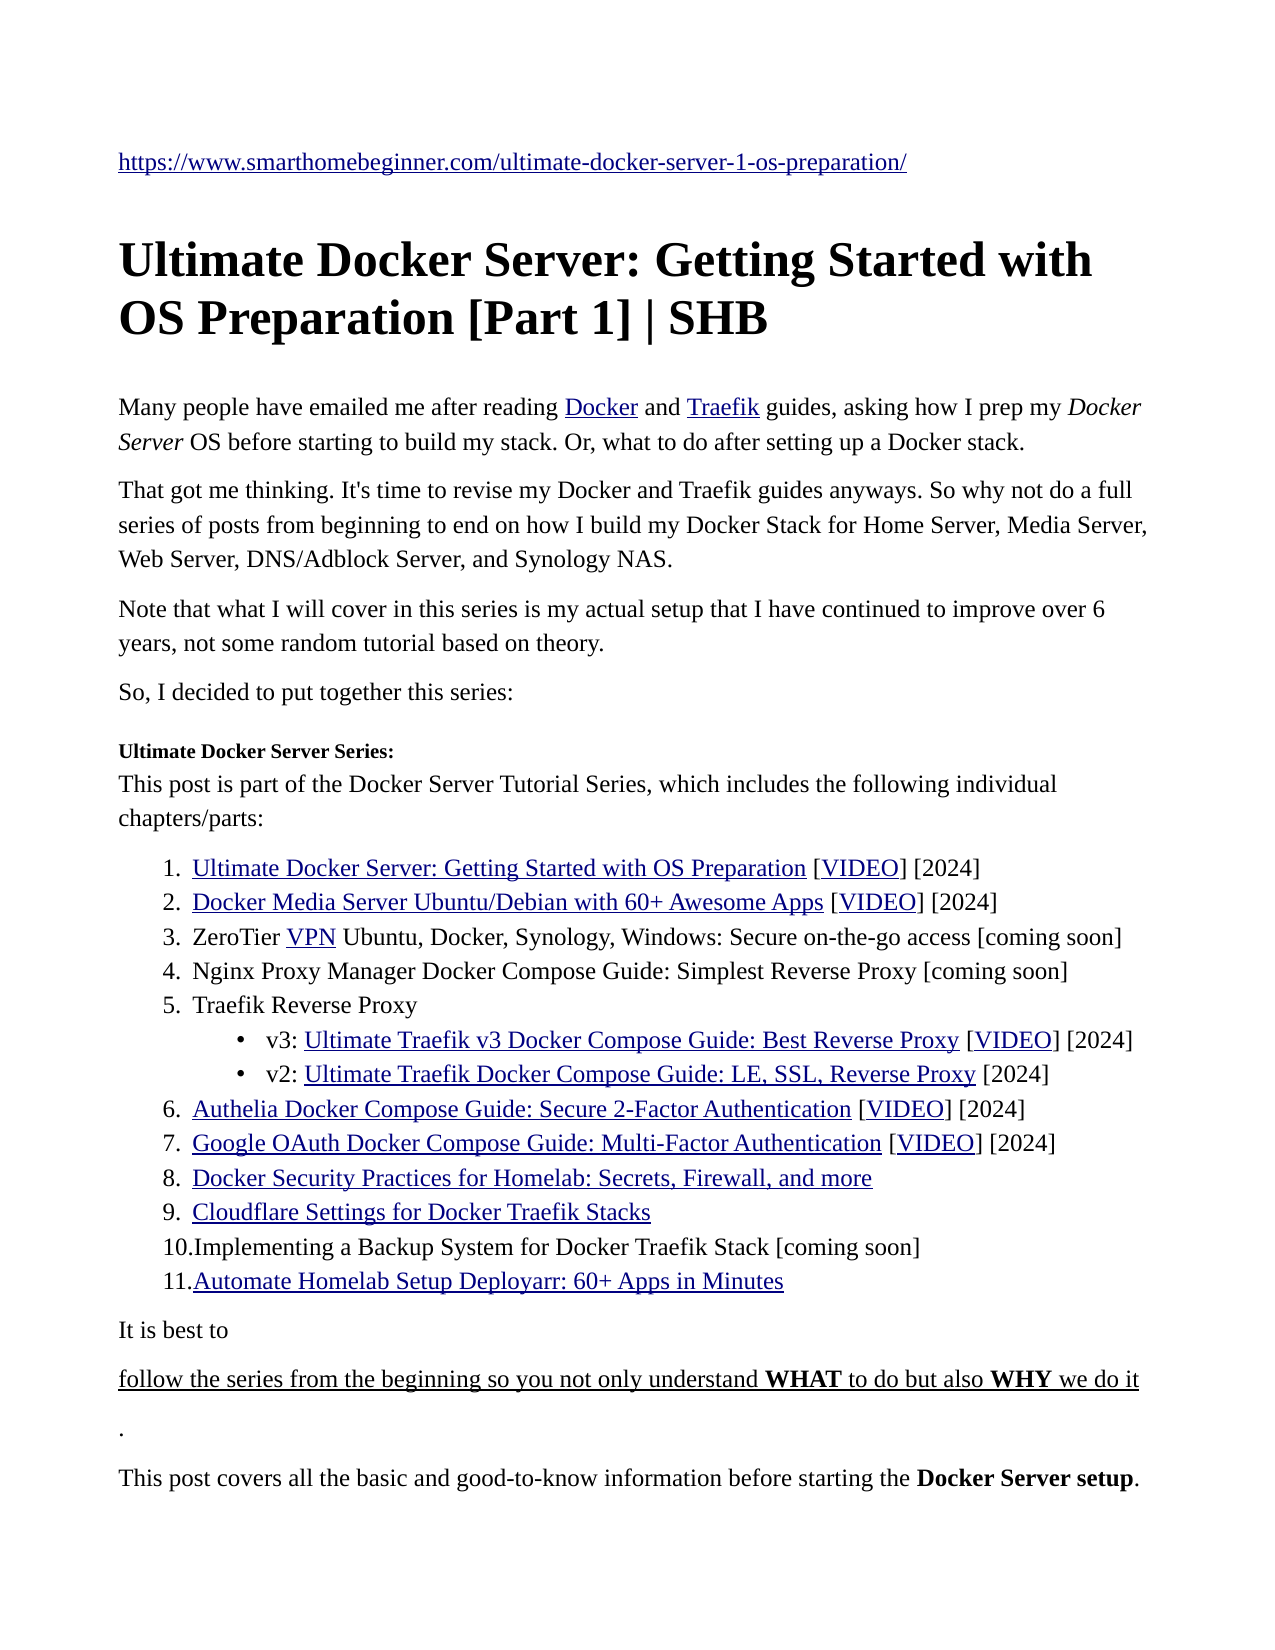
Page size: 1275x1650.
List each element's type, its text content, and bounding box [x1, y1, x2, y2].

text Note that what I will cover in this series is my actual setup that I have continued to improve over 6 years, not some random tutorial based on theory. [118, 594, 1157, 657]
list Google OAuth Docker Compose Guide: Multi-Factor Authentication [VIDEO] [2024] [162, 1128, 1157, 1157]
text It is best to [118, 1315, 1157, 1344]
text This post covers all the basic and good-to-know information before starting the Docker Server setup. [118, 1463, 1157, 1491]
text That got me thinking. It's time to revise my Docker and Traefik guides anyways. So why not do a full series of posts from beginning to end on how I build my Docker Stack for Home Server, Media Server, Web Server, DNS/Adblock Server, and Synology NAS. [118, 476, 1157, 573]
list Docker Media Server Ubuntu/Debian with 60+ Awesome Apps [VIDEO] [2024] [162, 887, 1157, 916]
text https://www.smarthomebeginner.com/ultimate-docker-server-1-os-preparation/ [118, 147, 1157, 176]
subtitle Ultimate Docker Server Series: [118, 739, 1157, 763]
list Implementing a Backup System for Docker Traefik Stack [coming soon] [162, 1232, 1157, 1261]
text . [118, 1413, 1157, 1442]
list Nginx Proxy Manager Docker Compose Guide: Simplest Reverse Proxy [coming soon] [162, 956, 1157, 985]
list Ultimate Docker Server: Getting Started with OS Preparation [VIDEO] [2024] [162, 853, 1157, 881]
text So, I decided to put together this series: [118, 677, 1157, 706]
list Cloudflare Settings for Docker Traefik Stacks [162, 1197, 1157, 1226]
list Traefik Reverse Proxy [162, 991, 1157, 1019]
list v3: Ultimate Traefik v3 Docker Compose Guide: Best Reverse Proxy [VIDEO] [2024] [236, 1025, 1157, 1054]
list Docker Security Practices for Homelab: Secrets, Firewall, and more [162, 1163, 1157, 1192]
list v2: Ultimate Traefik Docker Compose Guide: LE, SSL, Reverse Proxy [2024] [236, 1059, 1157, 1088]
list Automate Homelab Setup Deployarr: 60+ Apps in Minutes [162, 1266, 1157, 1295]
text Many people have emailed me after reading Docker and Traefik guides, asking how I prep my Docker Server OS before starting to build my stack. Or, what to do after setting up a Docker stack. [118, 392, 1157, 455]
text This post is part of the Docker Server Tutorial Series, which includes the following individual chapters/parts: [118, 769, 1157, 832]
subtitle Ultimate Docker Server: Getting Started with OS Preparation [Part 1] | SHB [118, 230, 1157, 345]
list ZeroTier VPN Ubuntu, Docker, Synology, Windows: Secure on-the-go access [coming soon] [162, 922, 1157, 950]
list Authelia Docker Compose Guide: Secure 2-Factor Authentication [VIDEO] [2024] [162, 1094, 1157, 1123]
text follow the series from the beginning so you not only understand WHAT to do but also WHY we do it [118, 1364, 1157, 1393]
